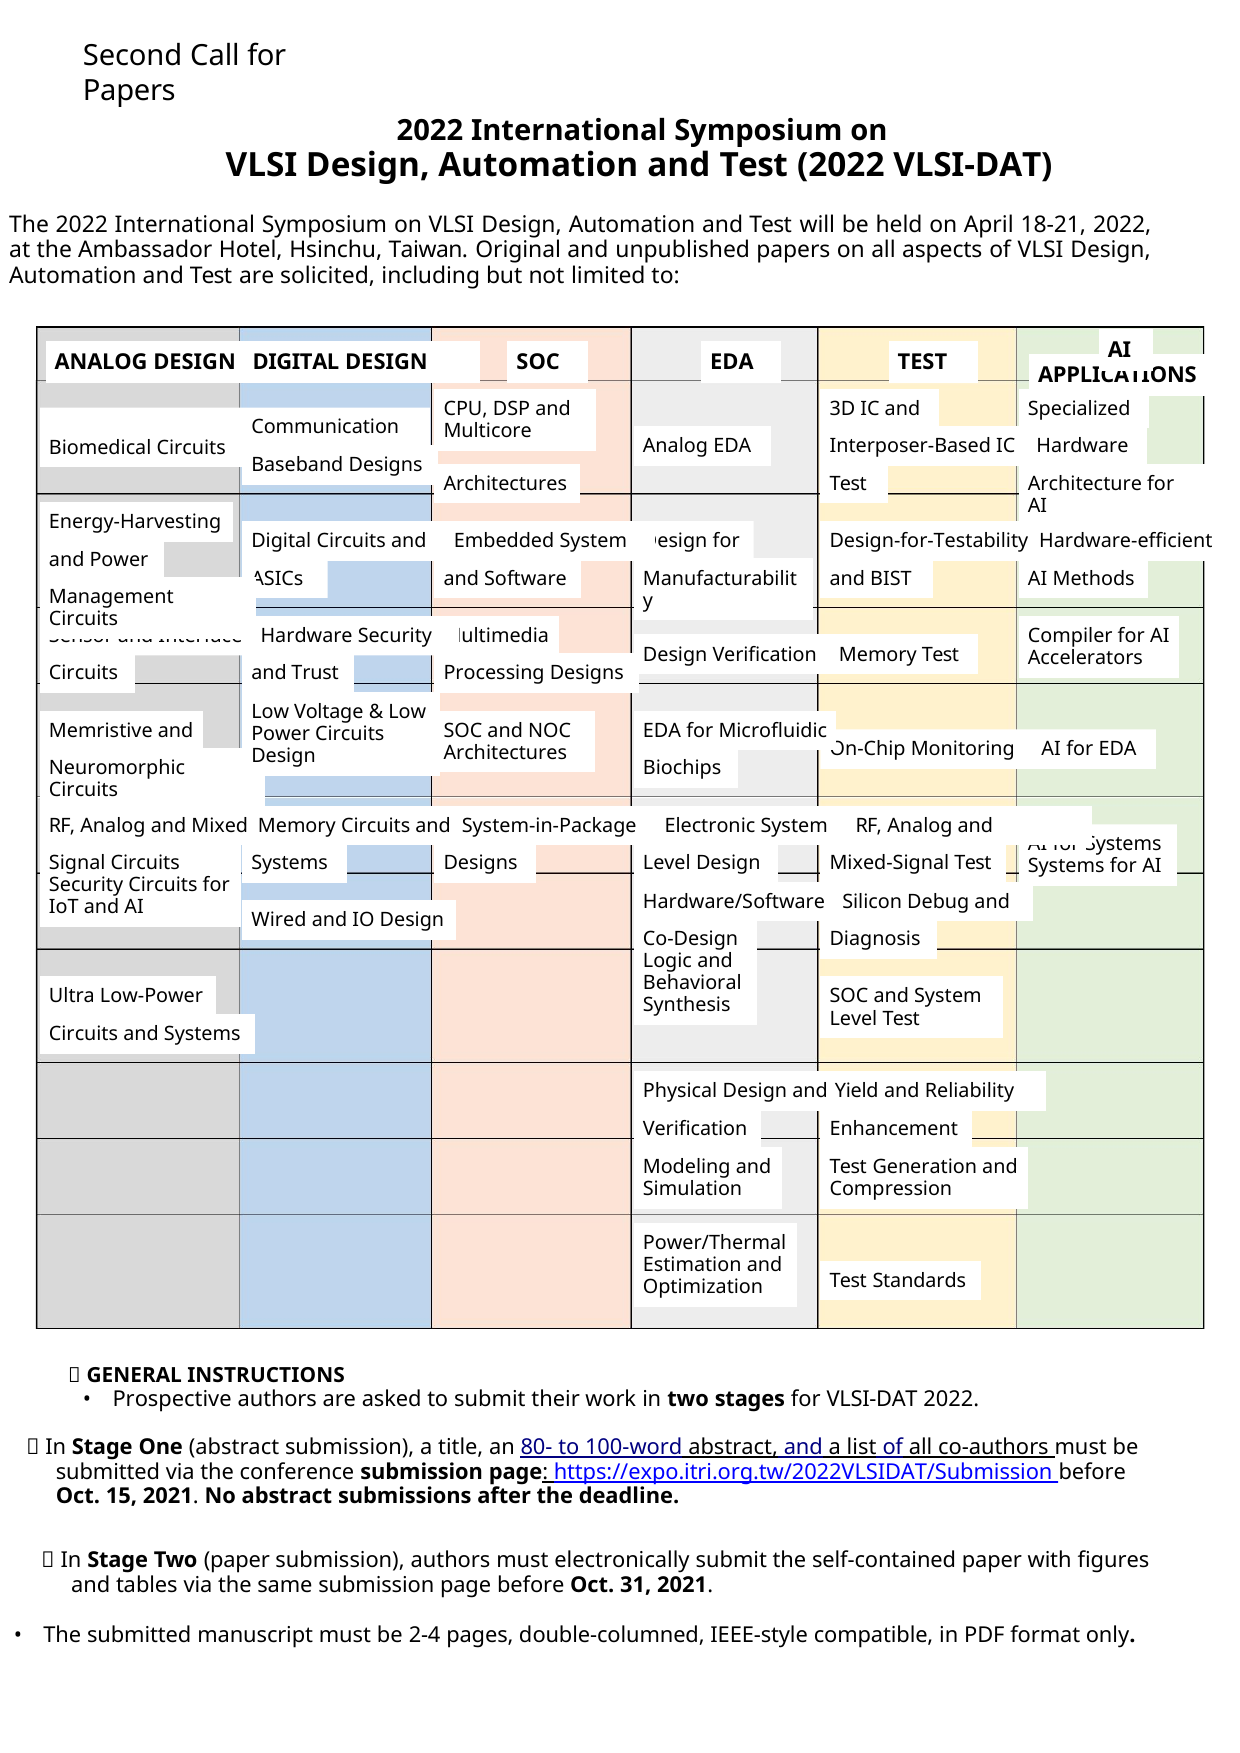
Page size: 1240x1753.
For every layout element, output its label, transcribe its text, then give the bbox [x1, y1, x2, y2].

text Design Verification Memory Test [643, 643, 969, 666]
text Management Circuits [49, 586, 247, 630]
text Communication [251, 416, 422, 438]
text  In Stage Two (paper submission), authors must electronically submit the self-contained paper with figures [41, 1548, 1231, 1572]
text Second Call for Papers [83, 36, 367, 108]
picture [1147, 396, 1205, 464]
text EDA [710, 350, 772, 375]
text VLSI Design, Automation and Test (2022 VLSI-DAT) [225, 147, 1135, 184]
text ANALOG DESIGN DIGITAL DESIGN [54, 350, 471, 375]
text Modeling and [643, 1156, 773, 1178]
text  GENERAL INSTRUCTIONS [68, 1364, 1053, 1387]
text Neuromorphic Circuits [49, 757, 256, 801]
text Circuits and Systems [49, 1023, 246, 1045]
text EDA for Microfluidic [643, 719, 827, 741]
text Hardware/Software Silicon Debug and [643, 890, 1024, 912]
text Multicore [443, 420, 587, 442]
text Designs [443, 852, 527, 874]
text Estimation and [643, 1254, 788, 1276]
text Systems [251, 852, 339, 874]
text CPU, DSP and [443, 398, 587, 420]
text Design for [655, 530, 745, 552]
text and BIST [829, 567, 924, 589]
text Systems for AI [1028, 855, 1168, 877]
text Specialized [1028, 398, 1141, 420]
text Sensor and Interface Hardware Security [49, 625, 451, 647]
text Level Design [643, 852, 769, 874]
picture [731, 1518, 743, 1527]
text Optimization [643, 1276, 788, 1298]
text and Power [49, 549, 155, 571]
text Digital Circuits and Embedded System [251, 530, 647, 552]
text Test Generation and [829, 1156, 1019, 1178]
text Manufacturability [643, 567, 804, 612]
text Power Circuits [251, 723, 431, 745]
text APPLICATIONS [1038, 363, 1217, 387]
text Energy-Harvesting [49, 511, 224, 533]
text Test [829, 473, 880, 495]
text Co-Design [643, 928, 748, 950]
text SOC and System [829, 985, 994, 1007]
text Architectures [443, 741, 586, 763]
text and tables via the same submission page before Oct. 31, 2021. [71, 1572, 1231, 1597]
text Architecture for AI [1028, 473, 1198, 517]
text Design [251, 745, 431, 767]
text RF, Analog and Mixed Memory Circuits and System-in-Package Electronic System RF, Analog and [49, 814, 1083, 836]
text Biochips [643, 757, 729, 779]
text Design-for-Testability Hardware-efficient [829, 530, 1224, 552]
text Analog EDA [643, 435, 763, 457]
text Physical Design and Yield and Reliability [643, 1080, 1037, 1102]
text The 2022 International Symposium on VLSI Design, Automation and Test will be held on April 18-21, 2022, [9, 212, 1231, 237]
text Multimedia [459, 625, 551, 647]
text Architectures [443, 473, 571, 495]
text Compression [829, 1178, 1019, 1200]
text Simulation [643, 1178, 773, 1200]
text submitted via the conference submission page: https://expo.itri.org.tw/2022VLSIDAT/Submission before [56, 1460, 1231, 1484]
text SOC and NOC [443, 719, 586, 741]
text Baseband Designs [251, 454, 429, 476]
text AI for Systems [1028, 833, 1168, 855]
text Security Circuits for [49, 874, 232, 896]
text and Software [443, 567, 572, 589]
text On-Chip Monitoring AI for EDA [829, 738, 1147, 760]
text Low Voltage & Low [251, 701, 431, 723]
text Mixed-Signal Test [829, 852, 997, 874]
text  In Stage One (abstract submission), a title, an 80- to 100-word abstract, and a list of all co-authors must be [26, 1435, 1231, 1460]
text Test Standards [829, 1269, 972, 1292]
text AI [1108, 338, 1145, 362]
text Processing Designs [443, 662, 630, 684]
text Ultra Low-Power [49, 985, 207, 1007]
text • Prospective authors are asked to submit their work in two stages for VLSI-DAT 2022. [83, 1387, 1053, 1412]
text at the Ambassador Hotel, Hsinchu, Taiwan. Original and unpublished papers on all aspects of VLSI Design, [9, 237, 1231, 263]
text Memristive and [49, 719, 194, 741]
text and Trust [251, 662, 345, 684]
text • The submitted manuscript must be 2-4 pages, double-columned, IEEE-style compatible, in PDF format only. [13, 1623, 1231, 1647]
text Behavioral [643, 972, 748, 994]
text Diagnosis [829, 928, 928, 950]
text Verification [643, 1117, 752, 1139]
text Level Test [829, 1007, 994, 1029]
text Compiler for AI [1028, 625, 1171, 647]
text IoT and AI [49, 896, 232, 918]
text Wired and IO Design [251, 909, 447, 931]
text Logic and [643, 950, 748, 972]
text Oct. 15, 2021. No abstract submissions after the deadline. [56, 1484, 1231, 1509]
text TEST [897, 350, 969, 375]
text SOC [516, 350, 579, 375]
text Accelerators [1028, 647, 1171, 669]
text Synthesis [643, 994, 748, 1016]
text 3D IC and [829, 398, 930, 420]
picture [35, 326, 1205, 1329]
text AI Methods [1028, 567, 1139, 589]
text ASICs [251, 567, 319, 589]
text Biomedical Circuits [49, 438, 422, 458]
text Automation and Test are solicited, including but not limited to: [9, 263, 1231, 289]
text Circuits [49, 662, 126, 684]
text Enhancement [829, 1117, 963, 1139]
text Signal Circuits [49, 852, 232, 874]
text Power/Thermal [643, 1232, 788, 1254]
text 2022 International Symposium on [396, 114, 1135, 147]
text Interposer-Based IC Hardware [829, 435, 1138, 457]
